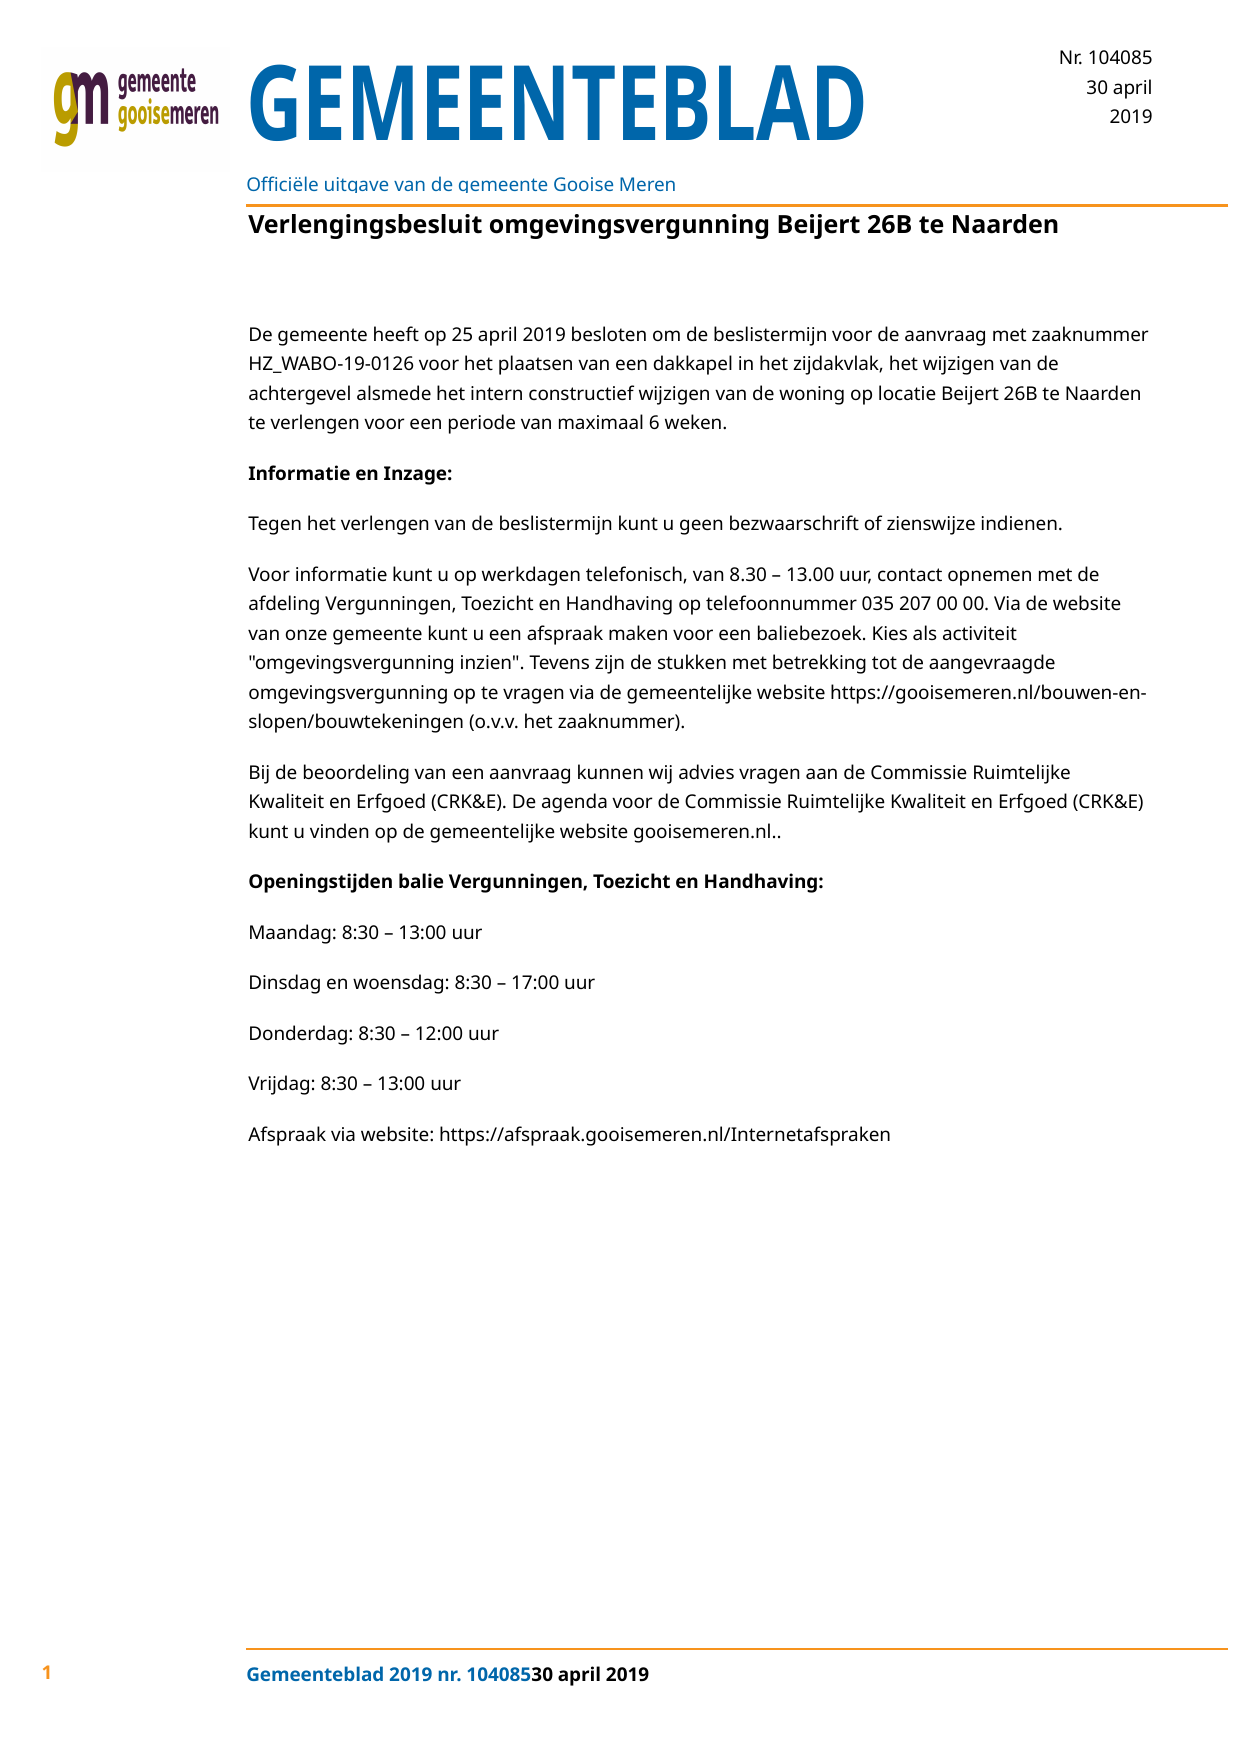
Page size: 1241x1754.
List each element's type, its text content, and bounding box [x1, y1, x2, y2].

text Tegen het verlengen van de beslistermijn kunt u geen bezwaarschrift of zienswijze indienen. [248, 510, 1152, 536]
picture [41, 47, 231, 172]
text Vrijdag: 8:30 – 13:00 uur [248, 1070, 1152, 1096]
text De gemeente heeft op 25 april 2019 besloten om de beslistermijn voor de aanvraag met zaaknummer HZ_WABO-19-0126 voor het plaatsen van een dakkapel in het zijdakvlak, het wijzigen van de achtergevel alsmede het intern constructief wijzigen van de woning op locatie Beijert 26B te Naarden te verlengen voor een periode van maximaal 6 weken. [248, 321, 1152, 435]
text Afspraak via website: https://afspraak.gooisemeren.nl/Internetafspraken [248, 1121, 1152, 1146]
text Maandag: 8:30 – 13:00 uur [248, 919, 1152, 945]
text Bij de beoordeling van een aanvraag kunnen wij advies vragen aan de Commissie Ruimtelijke Kwaliteit en Erfgoed (CRK&E). De agenda voor de Commissie Ruimtelijke Kwaliteit en Erfgoed (CRK&E) kunt u vinden op de gemeentelijke website gooisemeren.nl.. [248, 759, 1152, 844]
text Openingstijden balie Vergunningen, Toezicht en Handhaving: [248, 869, 1152, 894]
text Informatie en Inzage: [248, 460, 1152, 486]
text Donderdag: 8:30 – 12:00 uur [248, 1020, 1152, 1046]
text Voor informatie kunt u op werkdagen telefonisch, van 8.30 – 13.00 uur, contact opnemen met de afdeling Vergunningen, Toezicht en Handhaving op telefoonnummer 035 207 00 00. Via de website van onze gemeente kunt u een afspraak maken voor een baliebezoek. Kies als activiteit "omgevingsvergunning inzien". Tevens zijn de stukken met betrekking tot de aangevraagde omgevingsvergunning op te vragen via de gemeentelijke website https://gooisemeren.nl/bouwen-en-slopen/bouwtekeningen (o.v.v. het zaaknummer). [248, 561, 1152, 734]
text Dinsdag en woensdag: 8:30 – 17:00 uur [248, 969, 1152, 995]
text Verlengingsbesluit omgevingsvergunning Beijert 26B te Naarden [248, 207, 1152, 241]
